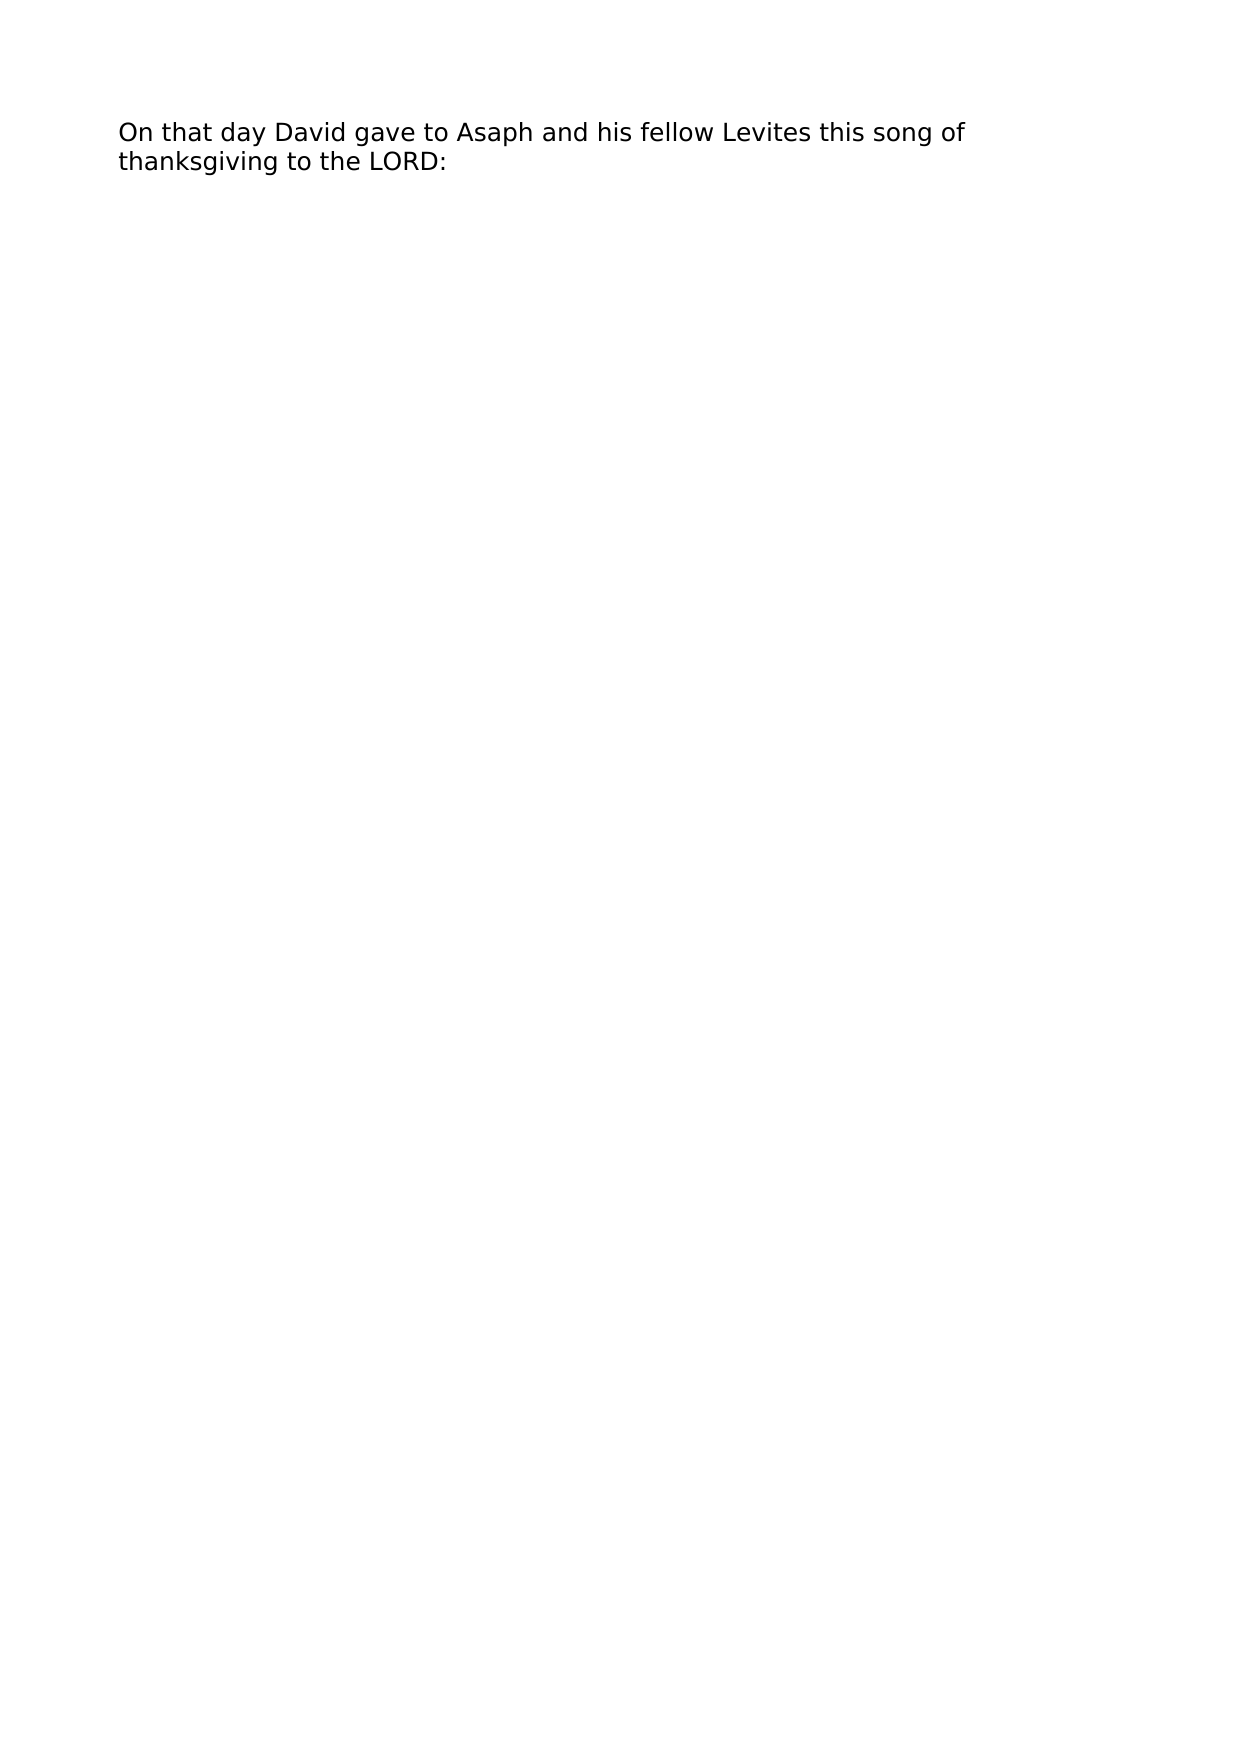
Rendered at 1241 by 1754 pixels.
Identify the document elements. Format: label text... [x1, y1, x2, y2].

text On that day David gave to Asaph and his fellow Levites this song of thanksgiving to the LORD: [118, 118, 1122, 176]
